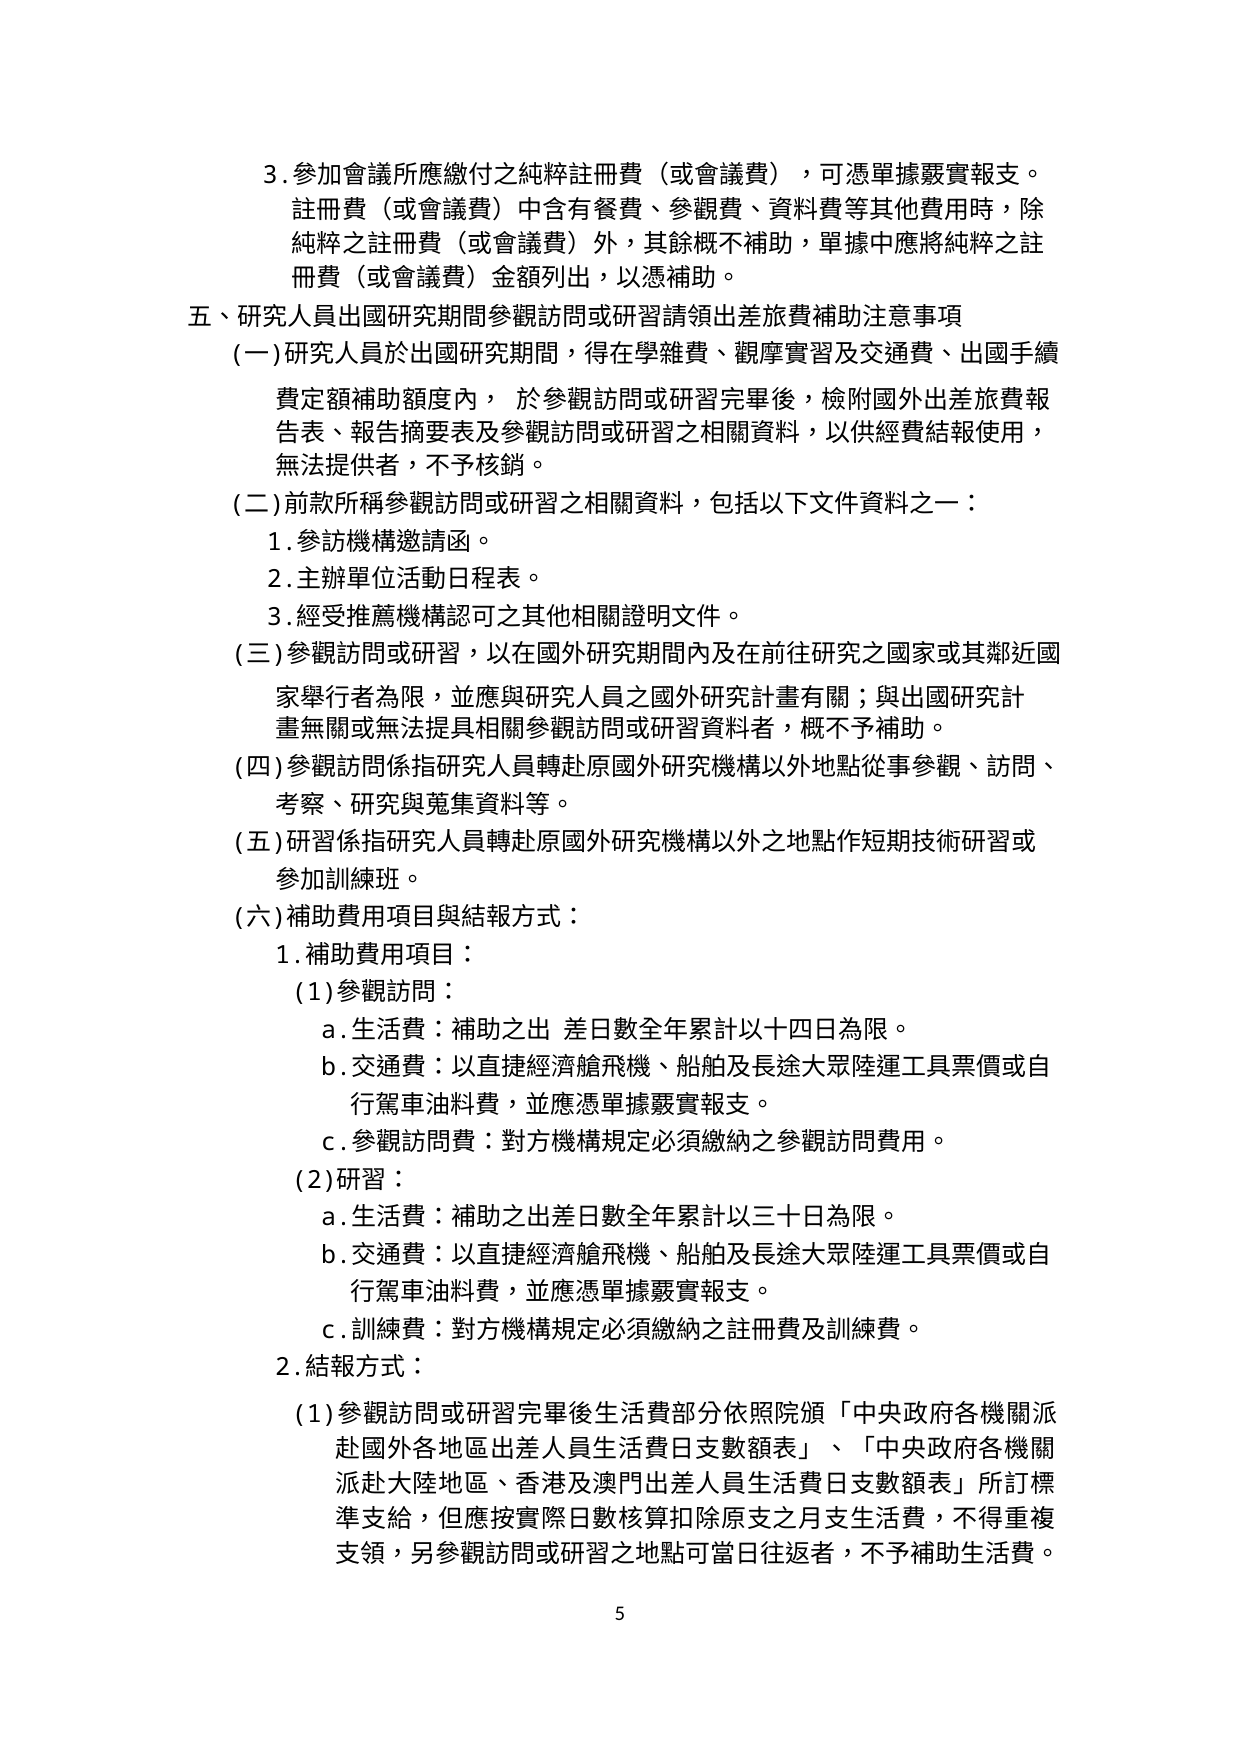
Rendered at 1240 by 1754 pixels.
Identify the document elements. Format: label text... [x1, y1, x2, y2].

text 1.補助費用項目： [275, 939, 1089, 969]
text c.參觀訪問費：對方機構規定必須繳納之參觀訪問費用。 [321, 1127, 1089, 1157]
text 3.經受推薦機構認可之其他相關證明文件。 [267, 601, 1089, 631]
text 3.參加會議所應繳付之純粹註冊費（或會議費），可憑單據覈實報支。註冊費（或會議費）中含有餐費、參觀費、資料費等其他費用時，除純粹之註冊費（或會議費）外，其餘概不補助，單據中應將純粹之註冊費（或會議費）金額列出，以憑補助。 [262, 156, 1047, 293]
text (六)補助費用項目與結報方式： [231, 902, 1089, 932]
text (二)前款所稱參觀訪問或研習之相關資料，包括以下文件資料之一： [229, 489, 1089, 519]
text 行駕車油料費，並應憑單據覈實報支。 [350, 1277, 1089, 1307]
text a.生活費：補助之出 差日數全年累計以十四日為限。 [321, 1014, 1089, 1044]
text 1.參訪機構邀請函。 [267, 526, 1089, 556]
text (四)參觀訪問係指研究人員轉赴原國外研究機構以外地點從事參觀、訪問、 [231, 752, 1089, 782]
text 費定額補助額度內， 於參觀訪問或研習完畢後，檢附國外出差旅費報告表、報告摘要表及參觀訪問或研習之相關資料，以供經費結報使用，無法提供者，不予核銷。 [275, 382, 1051, 481]
text (三)參觀訪問或研習，以在國外研究期間內及在前往研究之國家或其鄰近國 [231, 639, 1089, 669]
text 2.主辦單位活動日程表。 [267, 564, 1089, 594]
text 行駕車油料費，並應憑單據覈實報支。 [350, 1089, 1089, 1119]
text b.交通費：以直捷經濟艙飛機、船舶及長途大眾陸運工具票價或自 [321, 1239, 1089, 1269]
text (1)參觀訪問： [292, 977, 1089, 1007]
text 五、研究人員出國研究期間參觀訪問或研習請領出差旅費補助注意事項 [187, 301, 1089, 331]
text b.交通費：以直捷經濟艙飛機、船舶及長途大眾陸運工具票價或自 [321, 1052, 1089, 1082]
text (1)參觀訪問或研習完畢後生活費部分依照院頒「中央政府各機關派赴國外各地區出差人員生活費日支數額表」、「中央政府各機關派赴大陸地區、香港及澳門出差人員生活費日支數額表」所訂標準支給，但應按實際日數核算扣除原支之月支生活費，不得重複支領，另參觀訪問或研習之地點可當日往返者，不予補助生活費。 [292, 1395, 1058, 1569]
text c.訓練費：對方機構規定必須繳納之註冊費及訓練費。 [321, 1314, 1089, 1344]
text 參加訓練班。 [275, 864, 1089, 894]
text (2)研習： [292, 1164, 1089, 1194]
text (一)研究人員於出國研究期間，得在學雜費、觀摩實習及交通費、出國手續 [229, 339, 1089, 369]
text 2.結報方式： [275, 1352, 1089, 1382]
text 5 [150, 1600, 1089, 1626]
text 考察、研究與蒐集資料等。 [275, 789, 1089, 819]
text 家舉行者為限，並應與研究人員之國外研究計畫有關；與出國研究計畫無關或無法提具相關參觀訪問或研習資料者，概不予補助。 [275, 682, 1049, 744]
text a.生活費：補助之出差日數全年累計以三十日為限。 [321, 1202, 1089, 1232]
text (五)研習係指研究人員轉赴原國外研究機構以外之地點作短期技術研習或 [231, 827, 1089, 857]
